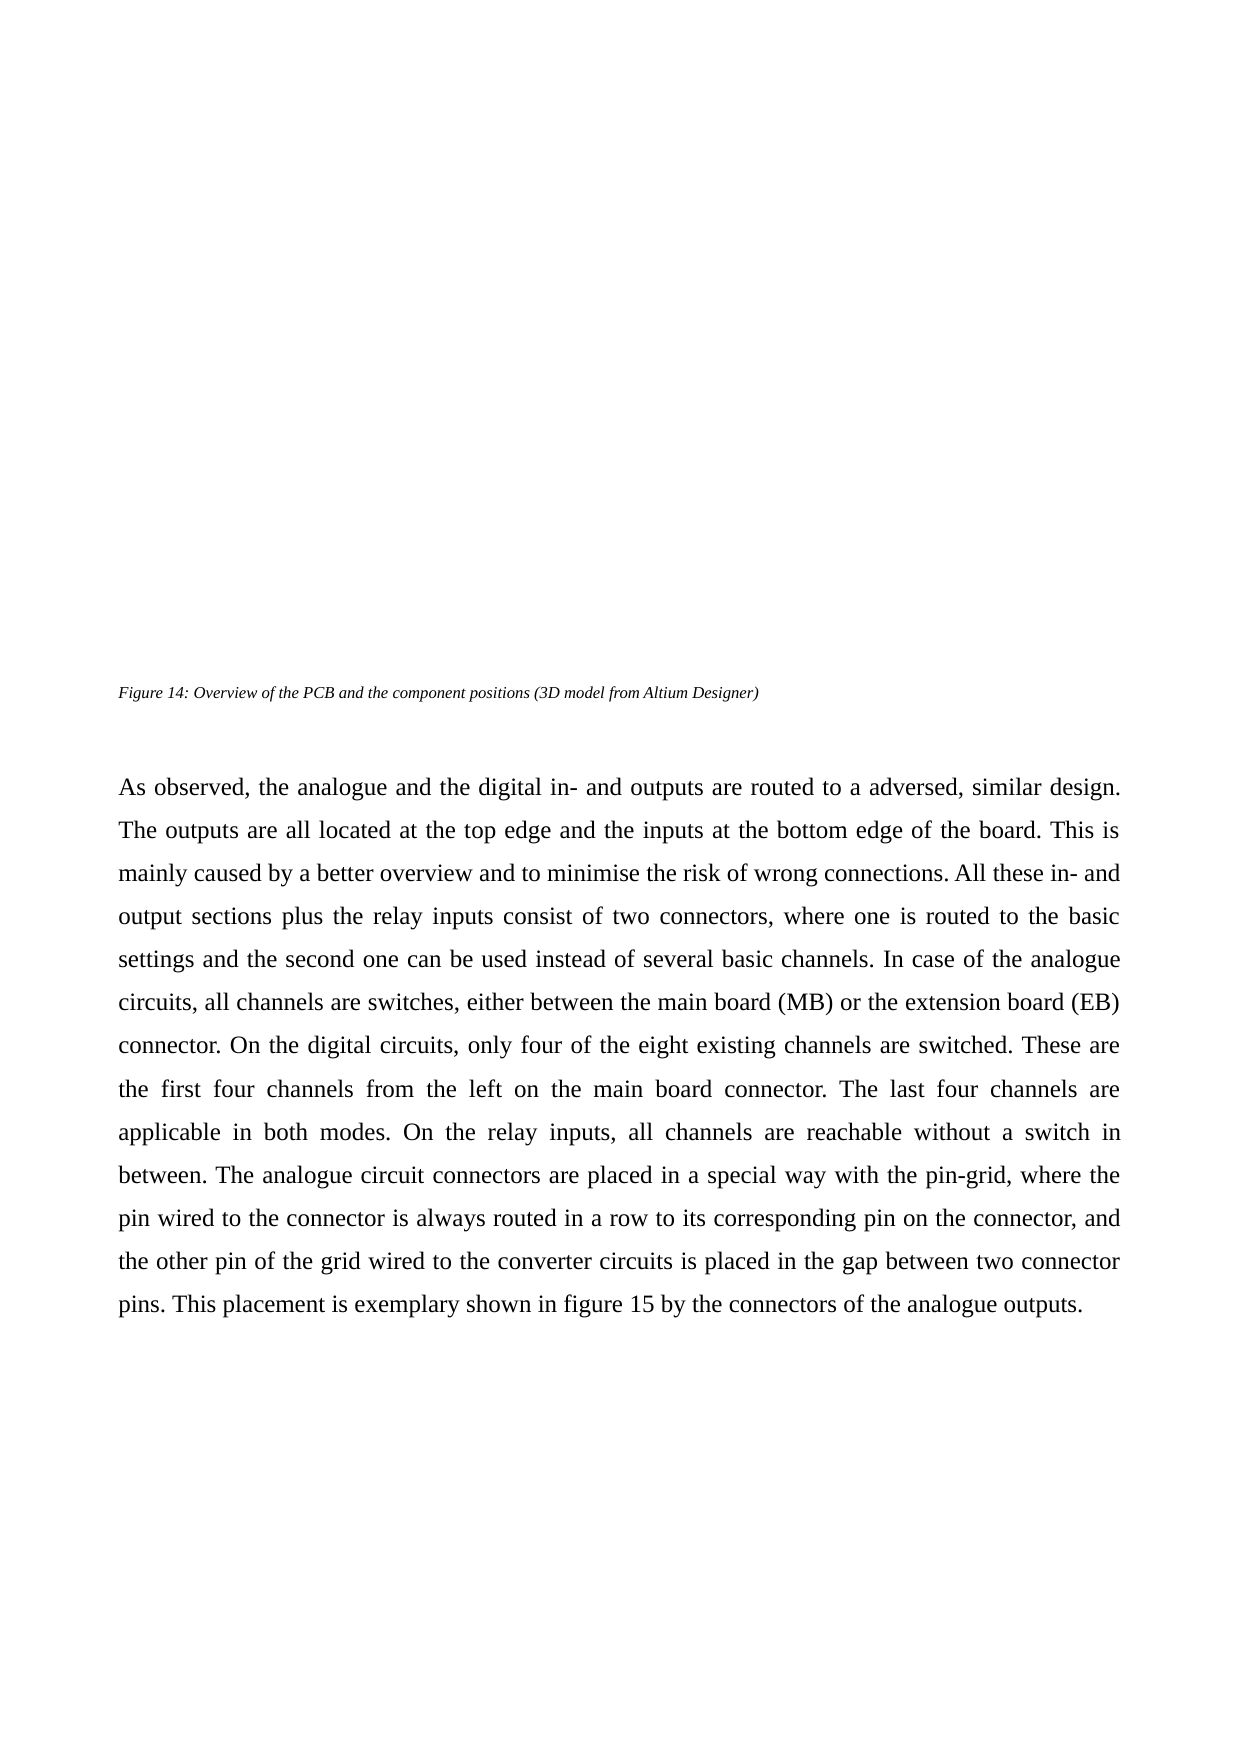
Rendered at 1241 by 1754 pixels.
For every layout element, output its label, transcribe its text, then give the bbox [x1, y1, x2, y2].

text Figure 14: Overview of the PCB and the component positions (3D model from Altium Designer) [118, 131, 1122, 702]
text As observed, the analogue and the digital in- and outputs are routed to a adversed, similar design. The outputs are all located at the top edge and the inputs at the bottom edge of the board. This is mainly caused by a better overview and to minimise the risk of wrong connections. All these in- and output sections plus the relay inputs consist of two connectors, where one is routed to the basic settings and the second one can be used instead of several basic channels. In case of the analogue circuits, all channels are switches, either between the main board (MB) or the extension board (EB) connector. On the digital circuits, only four of the eight existing channels are switched. These are the first four channels from the left on the main board connector. The last four channels are applicable in both modes. On the relay inputs, all channels are reachable without a switch in between. The analogue circuit connectors are placed in a special way with the pin-grid, where the pin wired to the connector is always routed in a row to its corresponding pin on the connector, and the other pin of the grid wired to the converter circuits is placed in the gap between two connector pins. This placement is exemplary shown in figure 15 by the connectors of the analogue outputs. [118, 772, 1122, 1318]
